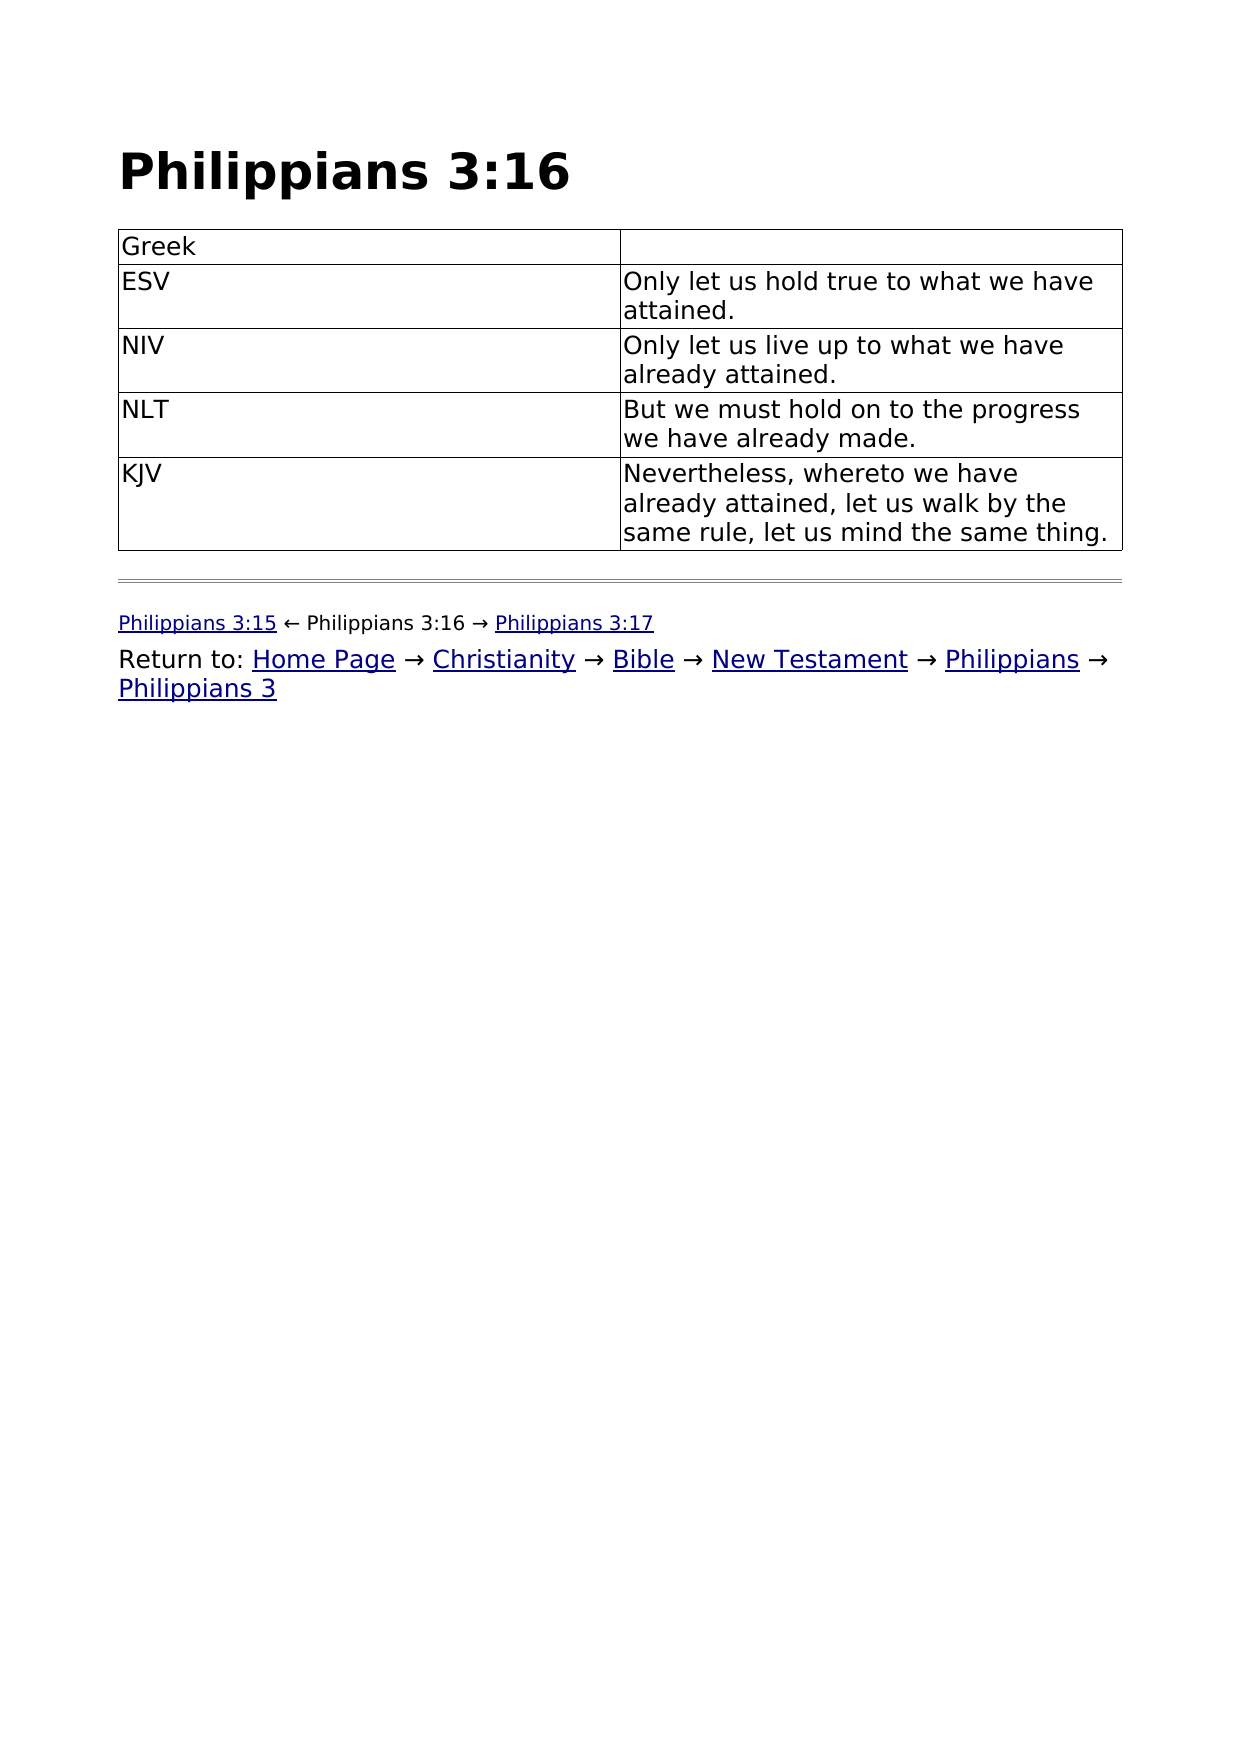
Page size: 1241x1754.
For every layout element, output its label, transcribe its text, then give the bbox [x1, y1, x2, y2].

table_cell NIV [119, 329, 620, 392]
table_cell NLT [119, 393, 620, 457]
table_cell ESV [119, 265, 620, 328]
table_cell But we must hold on to the progress we have already made. [621, 393, 1122, 457]
text Philippians 3:15 ← Philippians 3:16 → Philippians 3:17 [118, 611, 1122, 645]
table_header [621, 230, 1122, 264]
table_cell Only let us hold true to what we have attained. [621, 265, 1122, 328]
table_cell Nevertheless, whereto we have already attained, let us walk by the same rule, let us mind the same thing. [621, 458, 1122, 550]
table_cell KJV [119, 458, 620, 550]
subtitle Philippians 3:16 [118, 143, 1122, 201]
table_cell Only let us live up to what we have already attained. [621, 329, 1122, 392]
table_header Greek [119, 230, 620, 264]
text Return to: Home Page → Christianity → Bible → New Testament → Philippians → Philippians 3 [118, 645, 1122, 704]
